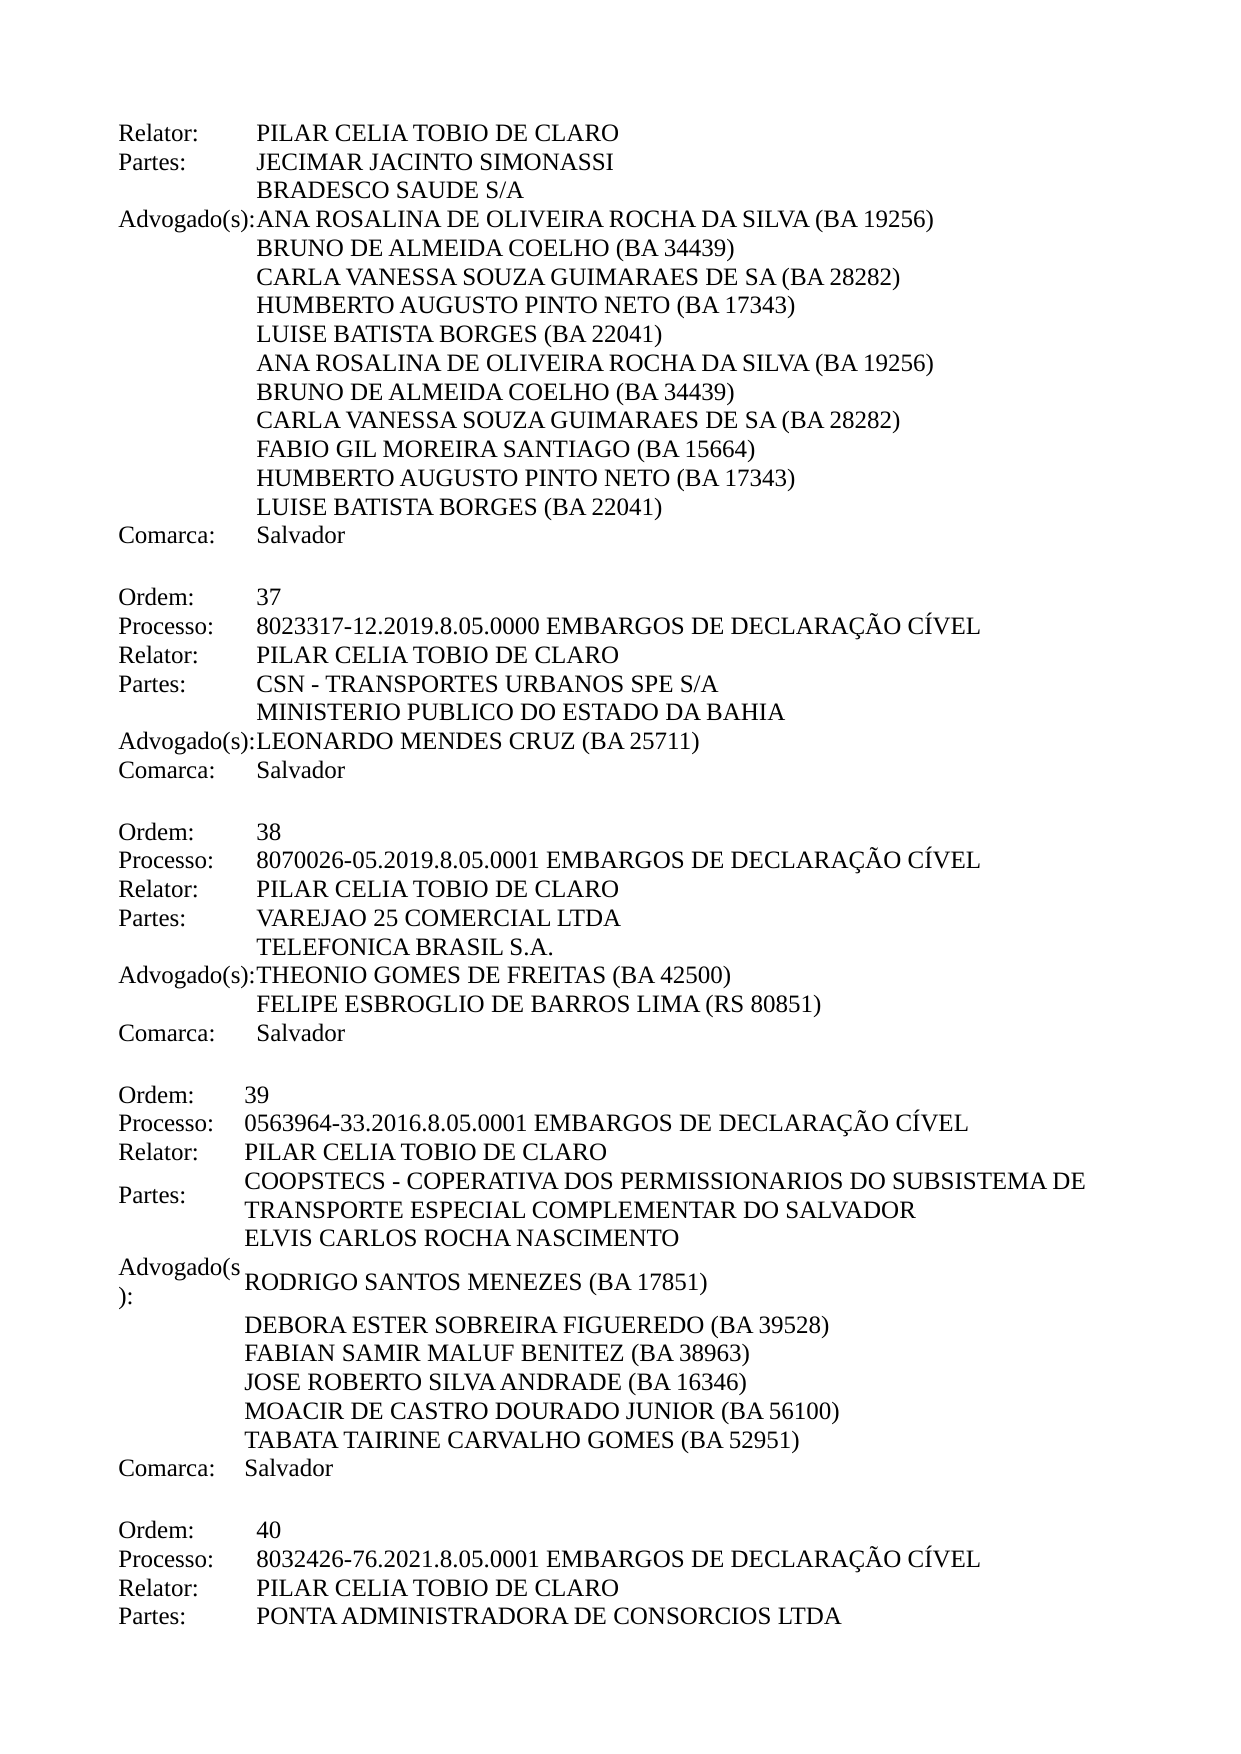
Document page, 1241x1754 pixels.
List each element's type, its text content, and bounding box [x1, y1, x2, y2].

table_cell TELEFONICA BRASIL S.A. [256, 932, 984, 960]
table_cell PILAR CELIA TOBIO DE CLARO [256, 1573, 984, 1601]
table_cell PILAR CELIA TOBIO DE CLARO [256, 874, 984, 903]
table_cell Partes: [118, 669, 256, 697]
table_cell [118, 406, 256, 434]
table_cell Advogado(s): [118, 960, 256, 989]
table_cell FABIAN SAMIR MALUF BENITEZ (BA 38963) [244, 1339, 1122, 1367]
table_header 39 [244, 1080, 1122, 1108]
table_cell Partes: [118, 903, 256, 932]
table_cell ANA ROSALINA DE OLIVEIRA ROCHA DA SILVA (BA 19256) [256, 204, 984, 233]
table_cell Partes: [118, 1166, 244, 1223]
table_cell Salvador [256, 521, 984, 549]
table_cell Partes: [118, 1601, 256, 1630]
table_cell [118, 1425, 244, 1453]
table_cell [118, 291, 256, 319]
table_cell THEONIO GOMES DE FREITAS (BA 42500) [256, 960, 984, 989]
table_header 38 [256, 817, 984, 845]
table_cell [118, 1310, 244, 1338]
table_cell [118, 492, 256, 521]
table_cell TABATA TAIRINE CARVALHO GOMES (BA 52951) [244, 1425, 1122, 1453]
table_cell [118, 1224, 244, 1252]
table_cell [118, 932, 256, 960]
table_cell Advogado(s): [118, 1252, 244, 1310]
table_cell Processo: [118, 611, 256, 640]
table_cell Processo: [118, 845, 256, 874]
table_header 40 [256, 1515, 984, 1544]
table_cell LUISE BATISTA BORGES (BA 22041) [256, 492, 984, 521]
table_cell [118, 262, 256, 291]
table_cell Advogado(s): [118, 726, 256, 755]
table_cell HUMBERTO AUGUSTO PINTO NETO (BA 17343) [256, 463, 984, 492]
table_cell BRADESCO SAUDE S/A [256, 176, 984, 204]
table_cell PONTA ADMINISTRADORA DE CONSORCIOS LTDA [256, 1601, 984, 1630]
table_cell Salvador [244, 1454, 1122, 1482]
table_cell [118, 377, 256, 406]
table_cell 8070026-05.2019.8.05.0001 EMBARGOS DE DECLARAÇÃO CÍVEL [256, 845, 984, 874]
table_cell Relator: [118, 1573, 256, 1601]
table_cell PILAR CELIA TOBIO DE CLARO [244, 1137, 1122, 1166]
table_cell Relator: [118, 1137, 244, 1166]
table_cell Comarca: [118, 1018, 256, 1047]
table_cell JOSE ROBERTO SILVA ANDRADE (BA 16346) [244, 1367, 1122, 1396]
table_header Ordem: [118, 583, 256, 611]
table_cell [118, 1367, 244, 1396]
table_cell Processo: [118, 1109, 244, 1137]
table_header Ordem: [118, 817, 256, 845]
table_cell Salvador [256, 1018, 984, 1047]
table_cell Partes: [118, 147, 256, 176]
table_cell HUMBERTO AUGUSTO PINTO NETO (BA 17343) [256, 291, 984, 319]
table_cell Relator: [118, 640, 256, 669]
table_header Ordem: [118, 1515, 256, 1544]
table_cell DEBORA ESTER SOBREIRA FIGUEREDO (BA 39528) [244, 1310, 1122, 1338]
table_cell FABIO GIL MOREIRA SANTIAGO (BA 15664) [256, 434, 984, 463]
table_cell Salvador [256, 755, 984, 784]
table_cell LUISE BATISTA BORGES (BA 22041) [256, 319, 984, 348]
table_cell MINISTERIO PUBLICO DO ESTADO DA BAHIA [256, 698, 984, 726]
table_cell Comarca: [118, 1454, 244, 1482]
table_cell 8032426-76.2021.8.05.0001 EMBARGOS DE DECLARAÇÃO CÍVEL [256, 1544, 984, 1573]
table_cell [118, 463, 256, 492]
table_cell VAREJAO 25 COMERCIAL LTDA [256, 903, 984, 932]
table_header Ordem: [118, 1080, 244, 1108]
table_cell ELVIS CARLOS ROCHA NASCIMENTO [244, 1224, 1122, 1252]
table_cell COOPSTECS - COPERATIVA DOS PERMISSIONARIOS DO SUBSISTEMA DE TRANSPORTE ESPECIAL COMPLEMENTAR DO SALVADOR [244, 1166, 1122, 1223]
table_cell BRUNO DE ALMEIDA COELHO (BA 34439) [256, 377, 984, 406]
table_cell Relator: [118, 874, 256, 903]
table_cell MOACIR DE CASTRO DOURADO JUNIOR (BA 56100) [244, 1396, 1122, 1425]
table_cell CARLA VANESSA SOUZA GUIMARAES DE SA (BA 28282) [256, 262, 984, 291]
table_cell Relator: [118, 118, 256, 147]
table_cell RODRIGO SANTOS MENEZES (BA 17851) [244, 1252, 1122, 1310]
table_cell BRUNO DE ALMEIDA COELHO (BA 34439) [256, 233, 984, 262]
table_cell JECIMAR JACINTO SIMONASSI [256, 147, 984, 176]
table_cell Advogado(s): [118, 204, 256, 233]
table_cell [118, 176, 256, 204]
table_cell CARLA VANESSA SOUZA GUIMARAES DE SA (BA 28282) [256, 406, 984, 434]
table_cell FELIPE ESBROGLIO DE BARROS LIMA (RS 80851) [256, 989, 984, 1018]
table_cell Comarca: [118, 755, 256, 784]
table_cell [118, 698, 256, 726]
table_cell ANA ROSALINA DE OLIVEIRA ROCHA DA SILVA (BA 19256) [256, 348, 984, 377]
table_cell [118, 989, 256, 1018]
table_cell PILAR CELIA TOBIO DE CLARO [256, 640, 984, 669]
table_cell 0563964-33.2016.8.05.0001 EMBARGOS DE DECLARAÇÃO CÍVEL [244, 1109, 1122, 1137]
table_cell Processo: [118, 1544, 256, 1573]
table_cell 8023317-12.2019.8.05.0000 EMBARGOS DE DECLARAÇÃO CÍVEL [256, 611, 984, 640]
table_cell [118, 319, 256, 348]
table_cell [118, 434, 256, 463]
table_cell [118, 1339, 244, 1367]
table_cell [118, 348, 256, 377]
table_cell Comarca: [118, 521, 256, 549]
table_header 37 [256, 583, 984, 611]
table_cell [118, 233, 256, 262]
table_cell CSN - TRANSPORTES URBANOS SPE S/A [256, 669, 984, 697]
table_cell [118, 1396, 244, 1425]
table_cell PILAR CELIA TOBIO DE CLARO [256, 118, 984, 147]
table_cell LEONARDO MENDES CRUZ (BA 25711) [256, 726, 984, 755]
